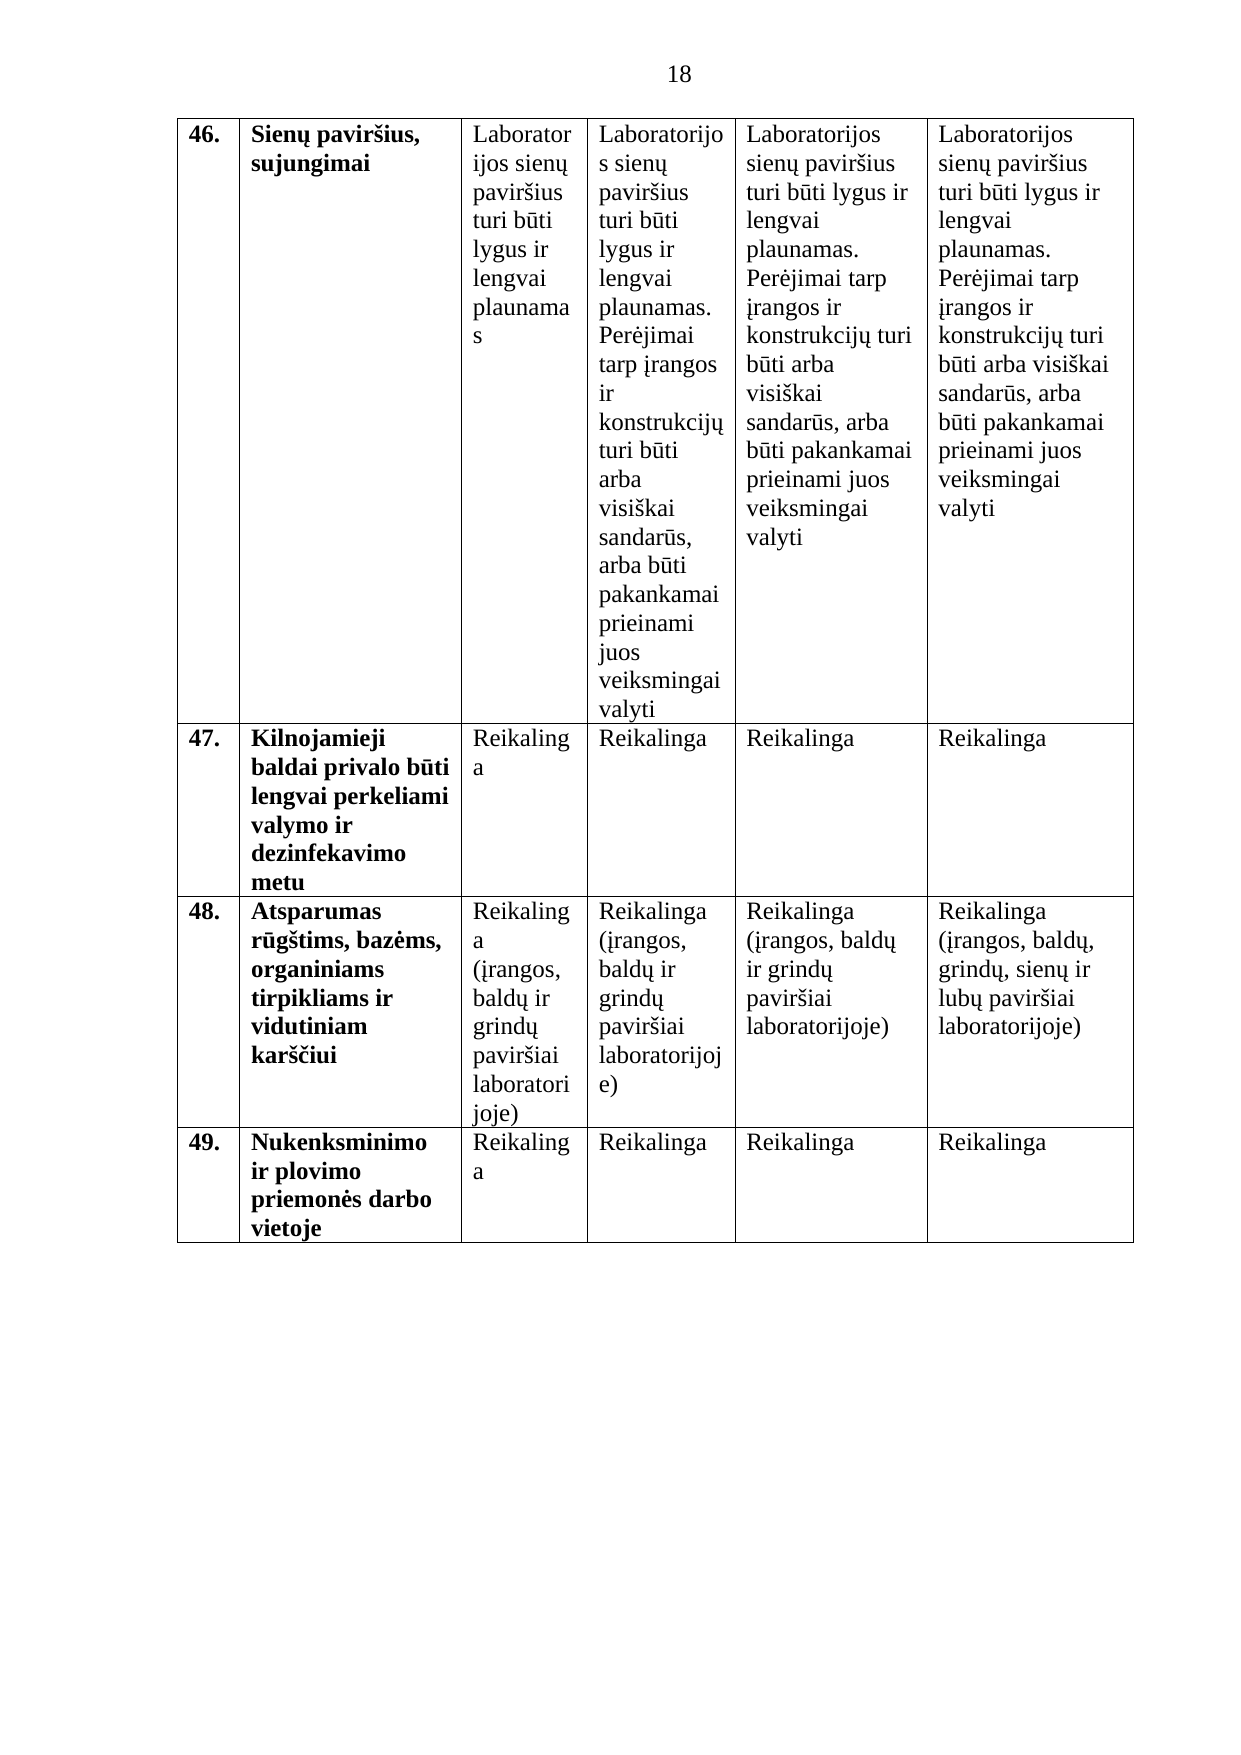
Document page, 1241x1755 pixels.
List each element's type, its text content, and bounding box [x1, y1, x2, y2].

table_cell Atsparumas rūgštims, bazėms, organiniams tirpikliams ir vidutiniam karščiui [240, 897, 461, 1126]
table_cell Kilnojamieji baldai privalo būti lengvai perkeliami valymo ir dezinfekavimo metu [240, 724, 461, 896]
table_cell Laboratorijos sienų paviršius turi būti lygus ir lengvai plaunamas. Perėjimai tarp įrangos ir konstrukcijų turi būti arba visiškai sandarūs, arba būti pakankamai prieinami juos veiksmingai valyti [736, 119, 927, 723]
table_cell Reikalinga [462, 1128, 587, 1242]
table_cell Reikalinga [588, 724, 735, 896]
table_cell Reikalinga [928, 724, 1133, 896]
table_cell Reikalinga (įrangos, baldų, grindų, sienų ir lubų paviršiai laboratorijoje) [928, 897, 1133, 1126]
table_cell Reikalinga (įrangos, baldų ir grindų paviršiai laboratorijoje) [736, 897, 927, 1126]
table_cell Reikalinga (įrangos, baldų ir grindų paviršiai laboratorijoje) [588, 897, 735, 1126]
table_cell Laboratorijos sienų paviršius turi būti lygus ir lengvai plaunamas. Perėjimai tarp įrangos ir konstrukcijų turi būti arba visiškai sandarūs, arba būti pakankamai prieinami juos veiksmingai valyti [588, 119, 735, 723]
table_cell Reikalinga [736, 1128, 927, 1242]
table_cell Reikalinga [462, 724, 587, 896]
table_cell Reikalinga [588, 1128, 735, 1242]
table_cell Reikalinga [928, 1128, 1133, 1242]
table_cell Laboratorijos sienų paviršius turi būti lygus ir lengvai plaunamas. Perėjimai tarp įrangos ir konstrukcijų turi būti arba visiškai sandarūs, arba būti pakankamai prieinami juos veiksmingai valyti [928, 119, 1133, 723]
table_cell 46. [178, 119, 239, 723]
table_cell Reikalinga (įrangos, baldų ir grindų paviršiai laboratorijoje) [462, 897, 587, 1126]
table_cell 47. [178, 724, 239, 896]
table_cell 48. [178, 897, 239, 1126]
table_cell Sienų paviršius, sujungimai [240, 119, 461, 723]
table_cell Reikalinga [736, 724, 927, 896]
table_cell Nukenksminimo ir plovimo priemonės darbo vietoje [240, 1128, 461, 1242]
table_cell 49. [178, 1128, 239, 1242]
table_cell Laboratorijos sienų paviršius turi būti lygus ir lengvai plaunamas [462, 119, 587, 723]
